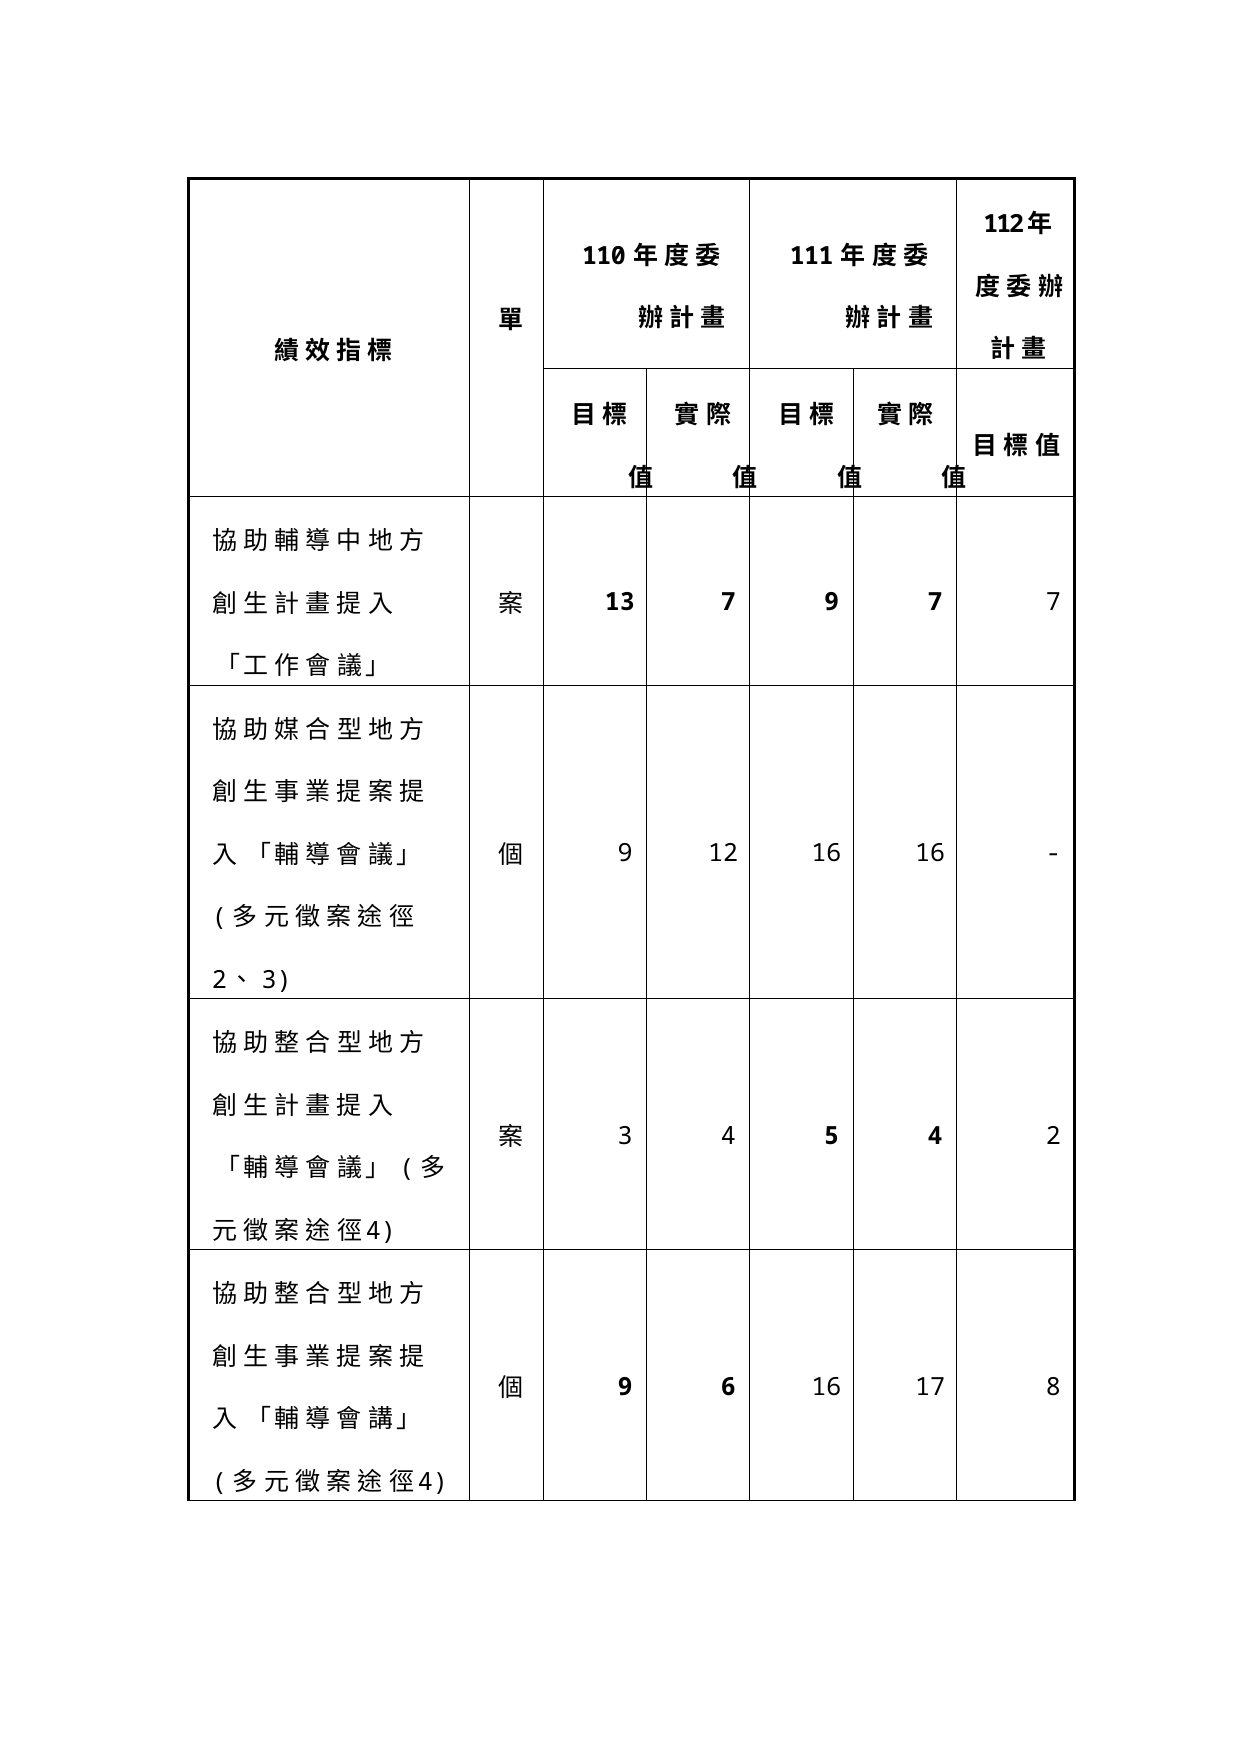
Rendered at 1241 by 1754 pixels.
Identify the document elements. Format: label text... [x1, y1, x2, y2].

table_header 單位 [470, 180, 543, 496]
table_cell 9 [544, 1250, 646, 1500]
table_cell 6 [647, 1250, 749, 1500]
table_cell 實際值 [647, 369, 749, 496]
table_cell 17 [854, 1250, 956, 1500]
table_cell 8 [957, 1250, 1073, 1500]
table_cell 13 [544, 497, 646, 684]
table_header 績效指標 [190, 180, 469, 496]
table_cell 目標值 [957, 369, 1073, 496]
table_cell 案 [470, 497, 543, 684]
table_cell 個 [470, 1250, 543, 1500]
table_cell 協助整合型地方創生事業提案提入「輔導會講」(多元徵案途徑4) [190, 1250, 469, 1500]
table_cell 16 [750, 686, 853, 998]
table_cell 目標值 [544, 369, 646, 496]
table_cell 7 [854, 497, 956, 684]
table_cell 5 [750, 999, 853, 1249]
table_cell 個 [470, 686, 543, 998]
table_cell 案 [470, 999, 543, 1249]
table_cell 16 [854, 686, 956, 998]
table_cell 協助整合型地方創生計畫提入「輔導會議」(多元徵案途徑4) [190, 999, 469, 1249]
table_cell 16 [750, 1250, 853, 1500]
table_cell 9 [750, 497, 853, 684]
table_cell 4 [854, 999, 956, 1249]
table_header 112年度委辦計畫 [957, 180, 1073, 368]
table_cell 12 [647, 686, 749, 998]
table_cell 協助媒合型地方創生事業提案提入「輔導會議」(多元徵案途徑2、3) [190, 686, 469, 998]
table_header 111年度委辦計畫 [750, 180, 956, 368]
table_header 110年度委辦計畫 [544, 180, 749, 368]
table_cell 7 [647, 497, 749, 684]
table_cell 協助輔導中地方創生計畫提入「工作會議」 [190, 497, 469, 684]
table_cell 實際值 [854, 369, 956, 496]
table_cell 目標值 [750, 369, 853, 496]
table_cell 4 [647, 999, 749, 1249]
table_cell - [957, 686, 1073, 998]
table_cell 9 [544, 686, 646, 998]
table_cell 7 [957, 497, 1073, 684]
table_cell 3 [544, 999, 646, 1249]
table_cell 2 [957, 999, 1073, 1249]
